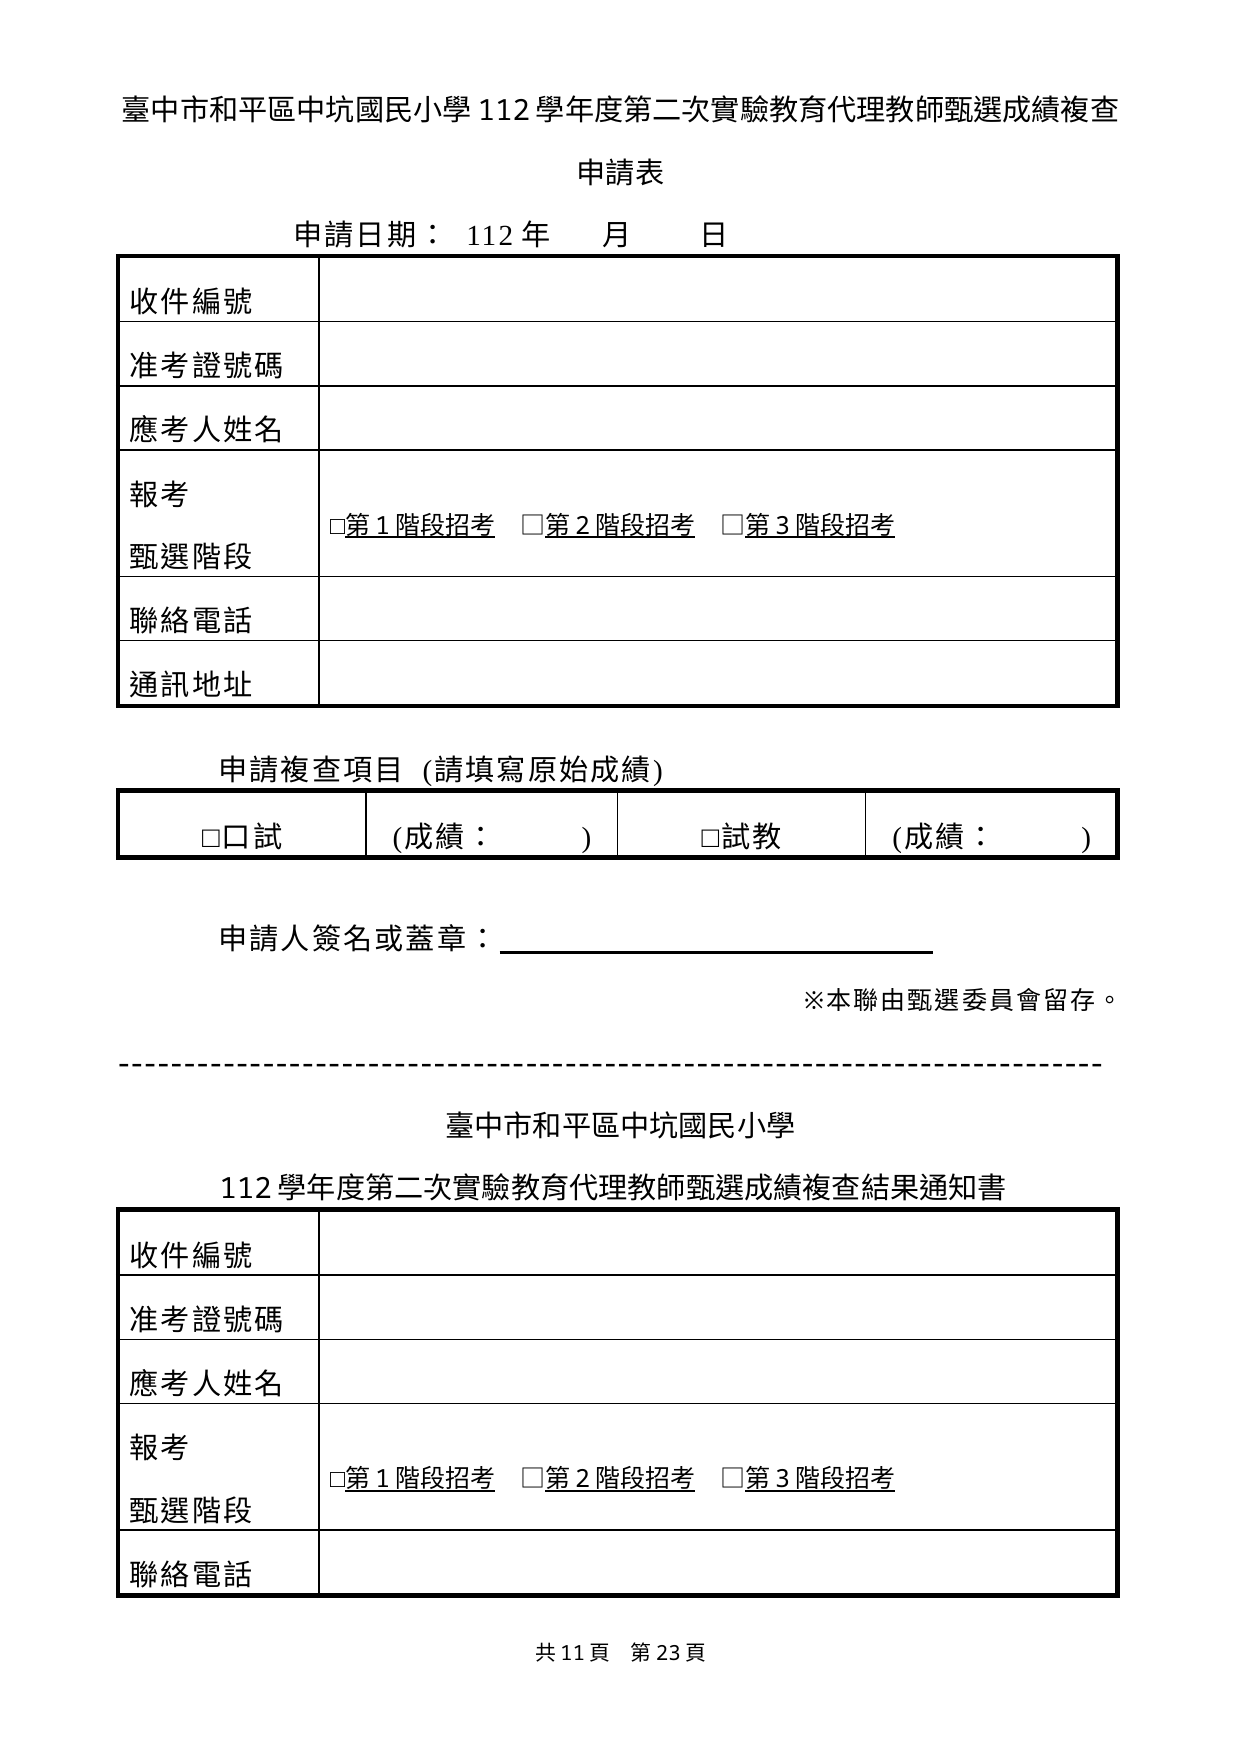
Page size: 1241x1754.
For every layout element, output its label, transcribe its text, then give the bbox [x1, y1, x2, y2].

table_header □試教 [618, 793, 865, 855]
text 申請日期： 112年 月 日 [218, 191, 1122, 254]
table_cell [320, 322, 1115, 385]
table_cell 聯絡電話 [120, 1531, 318, 1593]
table_header (成績： ) [367, 793, 617, 855]
table_cell 報考 甄選階段 [120, 451, 318, 576]
table_cell [320, 1276, 1115, 1338]
table_header (成績： ) [866, 793, 1115, 855]
table_cell 報考 甄選階段 [120, 1404, 318, 1529]
table_cell 應考人姓名 [120, 387, 318, 449]
table_cell [320, 577, 1115, 639]
text 112學年度第二次實驗教育代理教師甄選成績複查結果通知書 [118, 1145, 1122, 1207]
text 申請複查項目 (請填寫原始成績) [218, 726, 1122, 788]
text --------------------------------------------------------------------------- [118, 1020, 1122, 1082]
table_cell [320, 641, 1115, 704]
table_cell 准考證號碼 [120, 322, 318, 385]
table_cell □第1階段招考 □第2階段招考 □第3階段招考 [320, 1404, 1115, 1529]
table_header □口試 [120, 793, 365, 855]
table_header 收件編號 [120, 258, 318, 321]
text 臺中市和平區中坑國民小學112學年度第二次實驗教育代理教師甄選成績複查申請表 [118, 66, 1122, 191]
table_cell 聯絡電話 [120, 577, 318, 639]
text 申請人簽名或蓋章： [218, 895, 1122, 957]
table_cell [320, 1531, 1115, 1593]
table_cell 通訊地址 [120, 641, 318, 704]
table_cell 准考證號碼 [120, 1276, 318, 1338]
table_cell [320, 387, 1115, 449]
table_header [320, 1212, 1115, 1274]
table_header 收件編號 [120, 1212, 318, 1274]
text ※本聯由甄選委員會留存。 [218, 957, 1122, 1020]
table_header [320, 258, 1115, 321]
table_cell [320, 1340, 1115, 1402]
table_cell □第1階段招考 □第2階段招考 □第3階段招考 [320, 451, 1115, 576]
table_cell 應考人姓名 [120, 1340, 318, 1402]
text 臺中市和平區中坑國民小學 [118, 1082, 1122, 1145]
